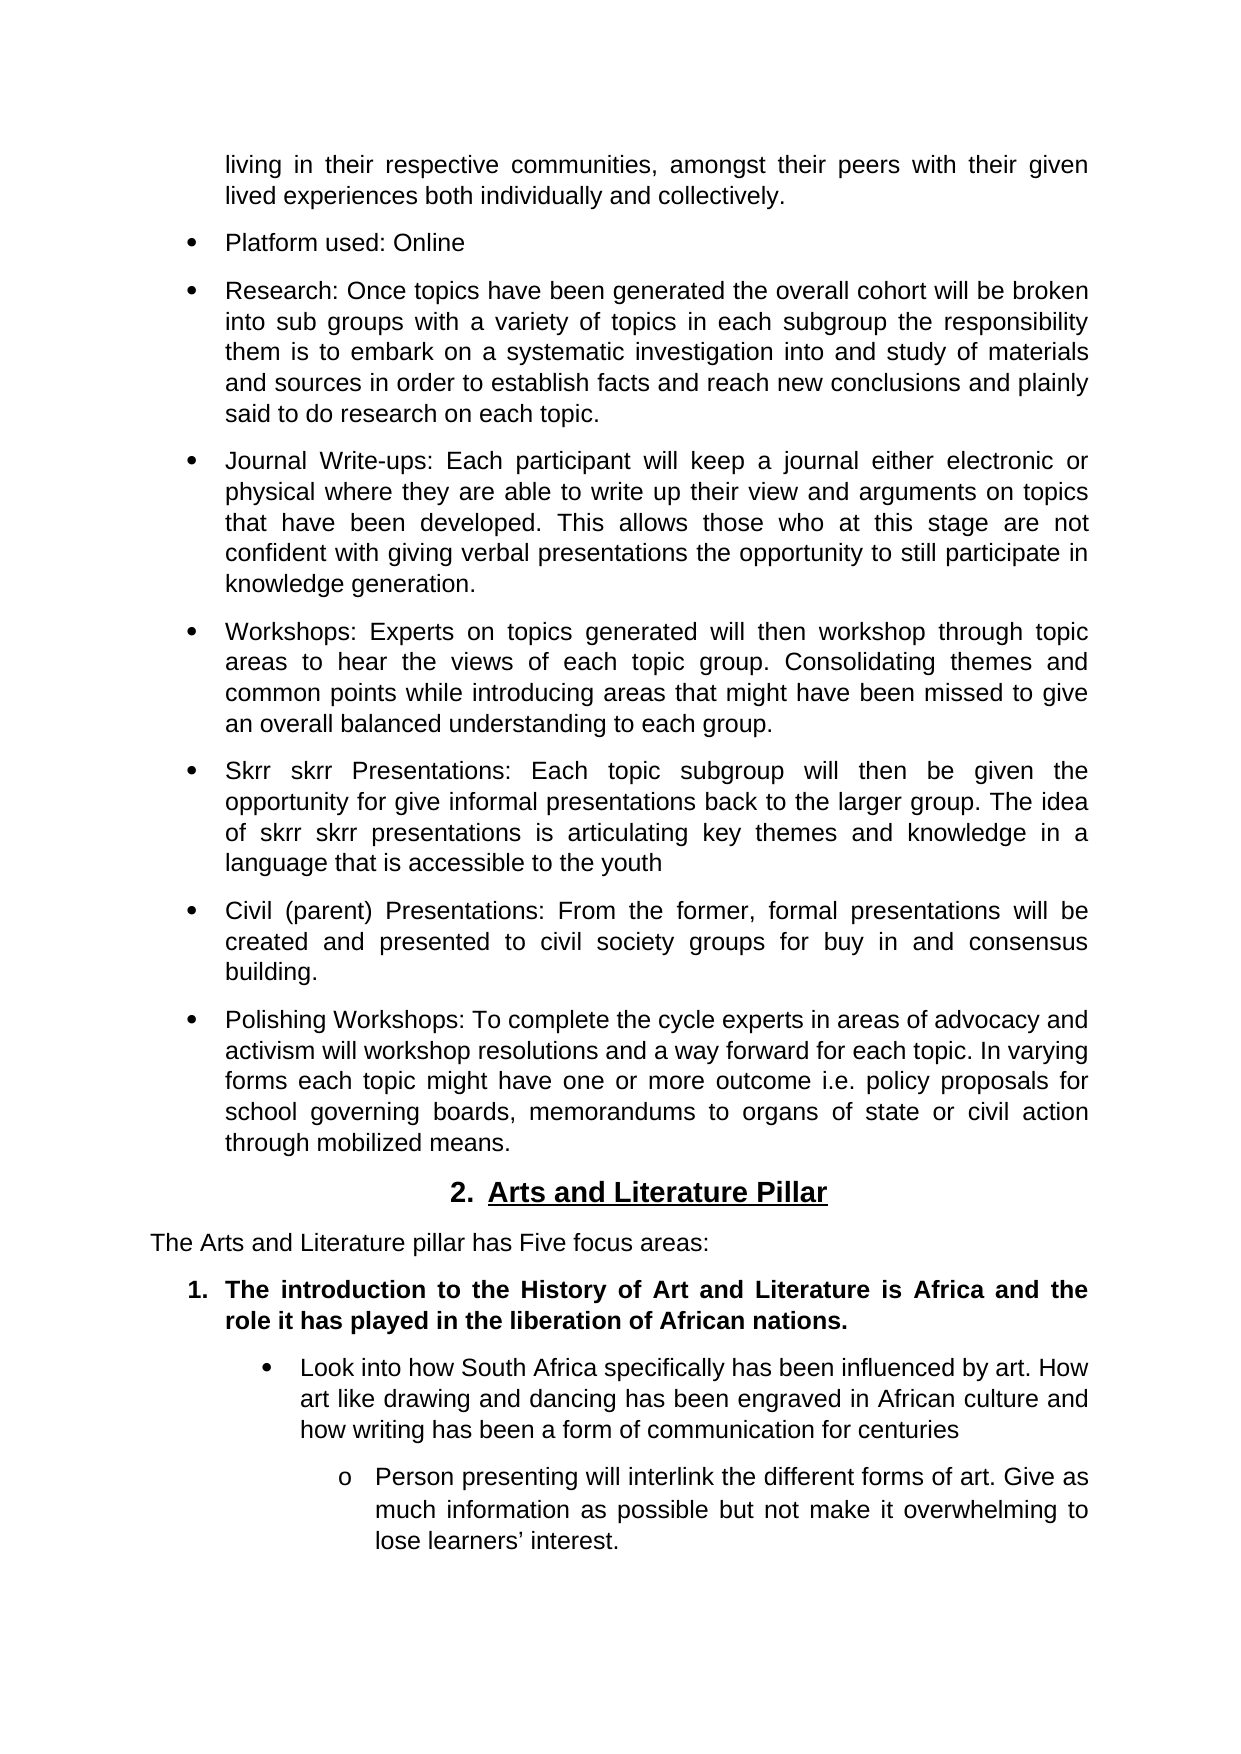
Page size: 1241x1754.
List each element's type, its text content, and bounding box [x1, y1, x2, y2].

text The Arts and Literature pillar has Five focus areas: [150, 1228, 1090, 1256]
list Polishing Workshops: To complete the cycle experts in areas of advocacy and activism will workshop resolutions and a way forward for each topic. In varying forms each topic might have one or more outcome i.e. policy proposals for school governing boards, memorandums to organs of state or civil action through mobilized means. [187, 1005, 1090, 1157]
list Journal Write-ups: Each participant will keep a journal either electronic or physical where they are able to write up their view and arguments on topics that have been developed. This allows those who at this stage are not confident with giving verbal presentations the opportunity to still participate in knowledge generation. [187, 446, 1090, 598]
list Workshops: Experts on topics generated will then workshop through topic areas to hear the views of each topic group. Consolidating themes and common points while introducing areas that might have been missed to give an overall balanced understanding to each group. [187, 616, 1090, 737]
list Civil (parent) Presentations: From the former, formal presentations will be created and presented to civil society groups for buy in and consensus building. [187, 896, 1090, 986]
list Look into how South Africa specifically has been influenced by art. How art like drawing and dancing has been engraved in African culture and how writing has been a form of communication for centuries [262, 1353, 1090, 1443]
list The introduction to the History of Art and Literature is Africa and the role it has played in the liberation of African nations. [187, 1275, 1090, 1334]
list Skrr skrr Presentations: Each topic subgroup will then be given the opportunity for give informal presentations back to the larger group. The idea of skrr skrr presentations is articulating key themes and knowledge in a language that is accessible to the youth [187, 756, 1090, 877]
list Person presenting will interlink the different forms of art. Give as much information as possible but not make it overwhelming to lose learners’ interest. [337, 1462, 1090, 1554]
list Research: Once topics have been generated the overall cohort will be broken into sub groups with a variety of topics in each subgroup the responsibility them is to embark on a systematic investigation into and study of materials and sources in order to establish facts and reach new conclusions and plainly said to do research on each topic. [187, 276, 1090, 427]
list Platform used: Online [187, 228, 1090, 257]
list living in their respective communities, amongst their peers with their given lived experiences both individually and collectively. [187, 150, 1090, 209]
list Arts and Literature Pillar [187, 1175, 1090, 1209]
